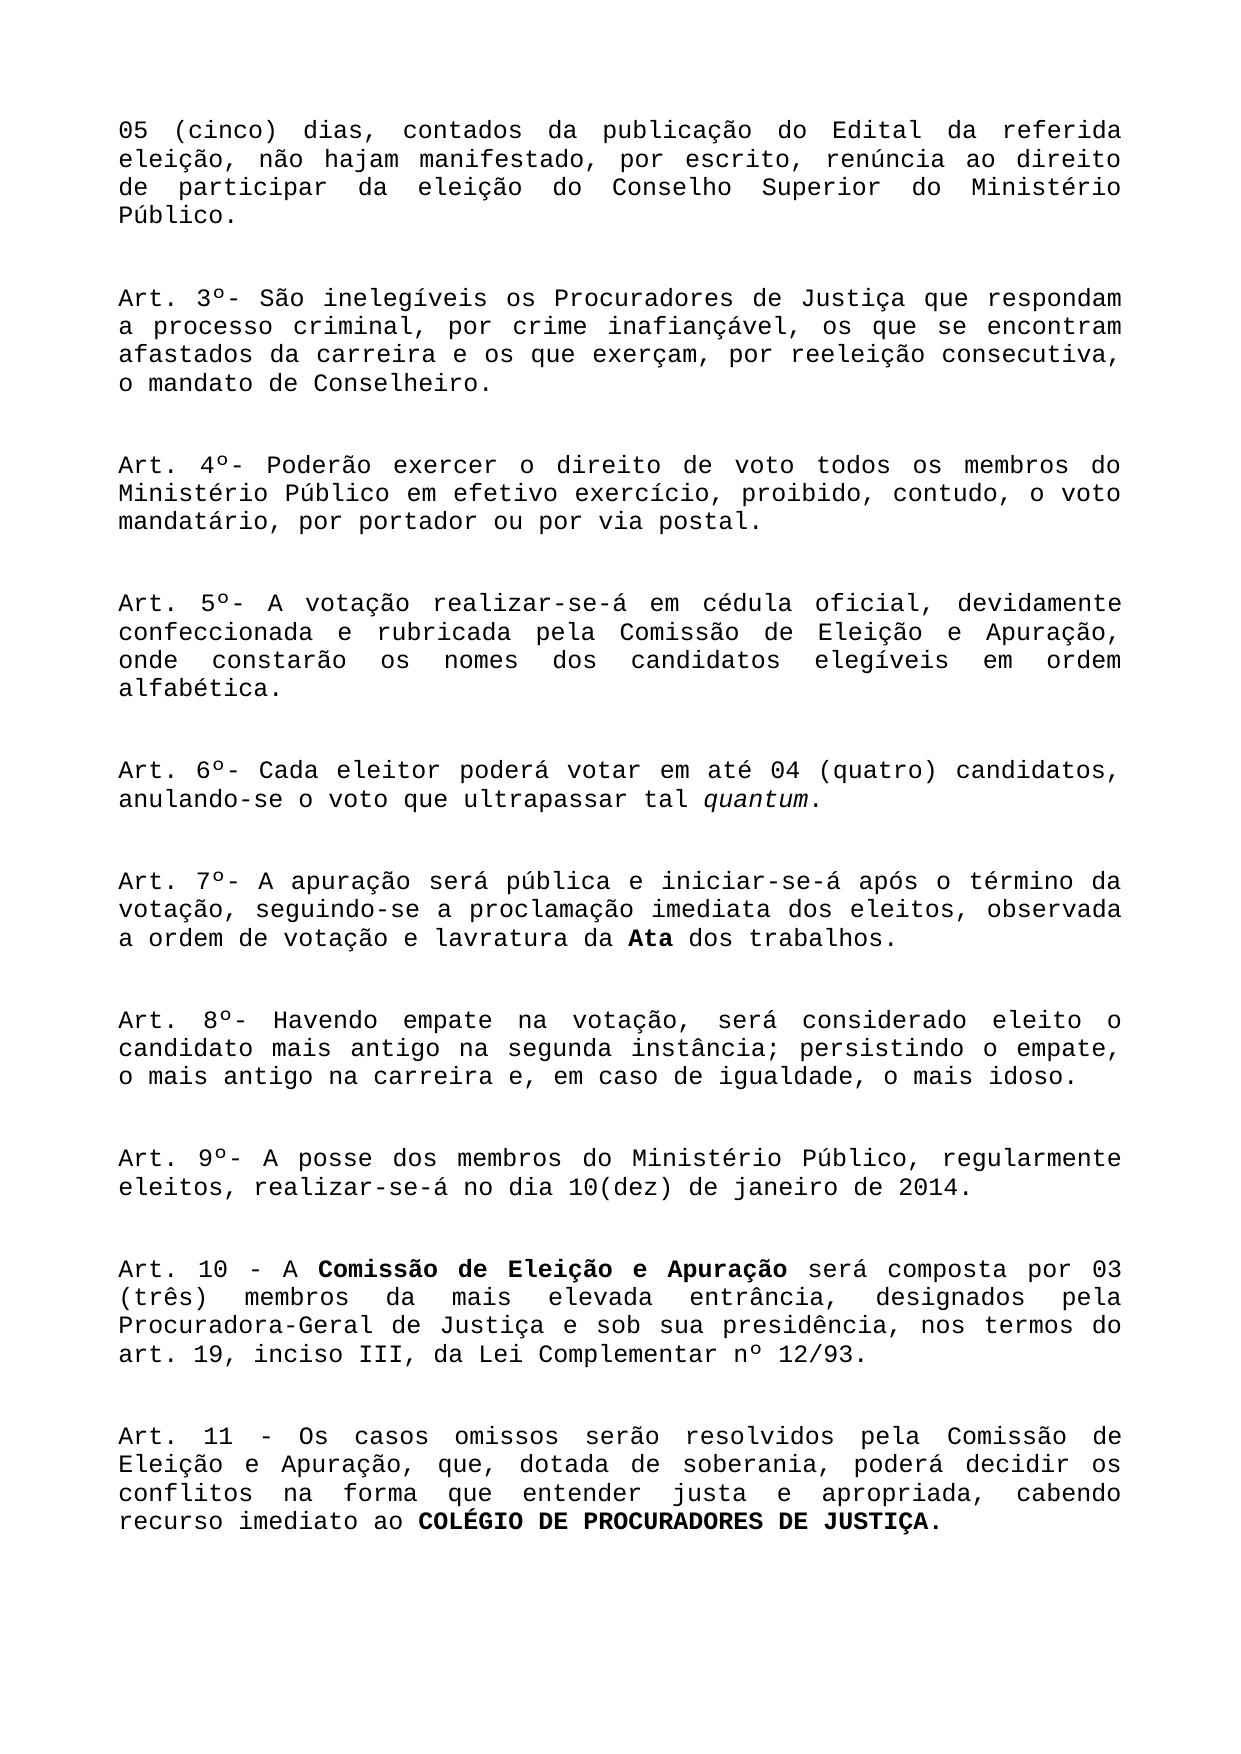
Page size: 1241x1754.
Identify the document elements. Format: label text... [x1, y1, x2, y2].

text Art. 9º- A posse dos membros do Ministério Público, regularmente eleitos, realizar-se-á no dia 10(dez) de janeiro de 2014. [118, 1146, 1122, 1203]
text Art. 6º- Cada eleitor poderá votar em até 04 (quatro) candidatos, anulando-se o voto que ultrapassar tal quantum. [118, 758, 1122, 815]
text 05 (cinco) dias, contados da publicação do Edital da referida eleição, não hajam manifestado, por escrito, renúncia ao direito de participar da eleição do Conselho Superior do Ministério Público. [118, 118, 1122, 231]
text Art. 11 - Os casos omissos serão resolvidos pela Comissão de Eleição e Apuração, que, dotada de soberania, poderá decidir os conflitos na forma que entender justa e apropriada, cabendo recurso imediato ao COLÉGIO DE PROCURADORES DE JUSTIÇA. [118, 1423, 1122, 1537]
text Art. 5º- A votação realizar-se-á em cédula oficial, devidamente confeccionada e rubricada pela Comissão de Eleição e Apuração, onde constarão os nomes dos candidatos elegíveis em ordem alfabética. [118, 591, 1122, 704]
text Art. 10 - A Comissão de Eleição e Apuração será composta por 03 (três) membros da mais elevada entrância, designados pela Procuradora-Geral de Justiça e sob sua presidência, nos termos do art. 19, inciso III, da Lei Complementar nº 12/93. [118, 1256, 1122, 1370]
text Art. 4º- Poderão exercer o direito de voto todos os membros do Ministério Público em efetivo exercício, proibido, contudo, o voto mandatário, por portador ou por via postal. [118, 452, 1122, 537]
text Art. 8º- Havendo empate na votação, será considerado eleito o candidato mais antigo na segunda instância; persistindo o empate, o mais antigo na carreira e, em caso de igualdade, o mais idoso. [118, 1007, 1122, 1092]
text Art. 3º- São inelegíveis os Procuradores de Justiça que respondam a processo criminal, por crime inafiançável, os que se encontram afastados da carreira e os que exerçam, por reeleição consecutiva, o mandato de Conselheiro. [118, 285, 1122, 398]
text Art. 7º- A apuração será pública e iniciar-se-á após o término da votação, seguindo-se a proclamação imediata dos eleitos, observada a ordem de votação e lavratura da Ata dos trabalhos. [118, 868, 1122, 953]
